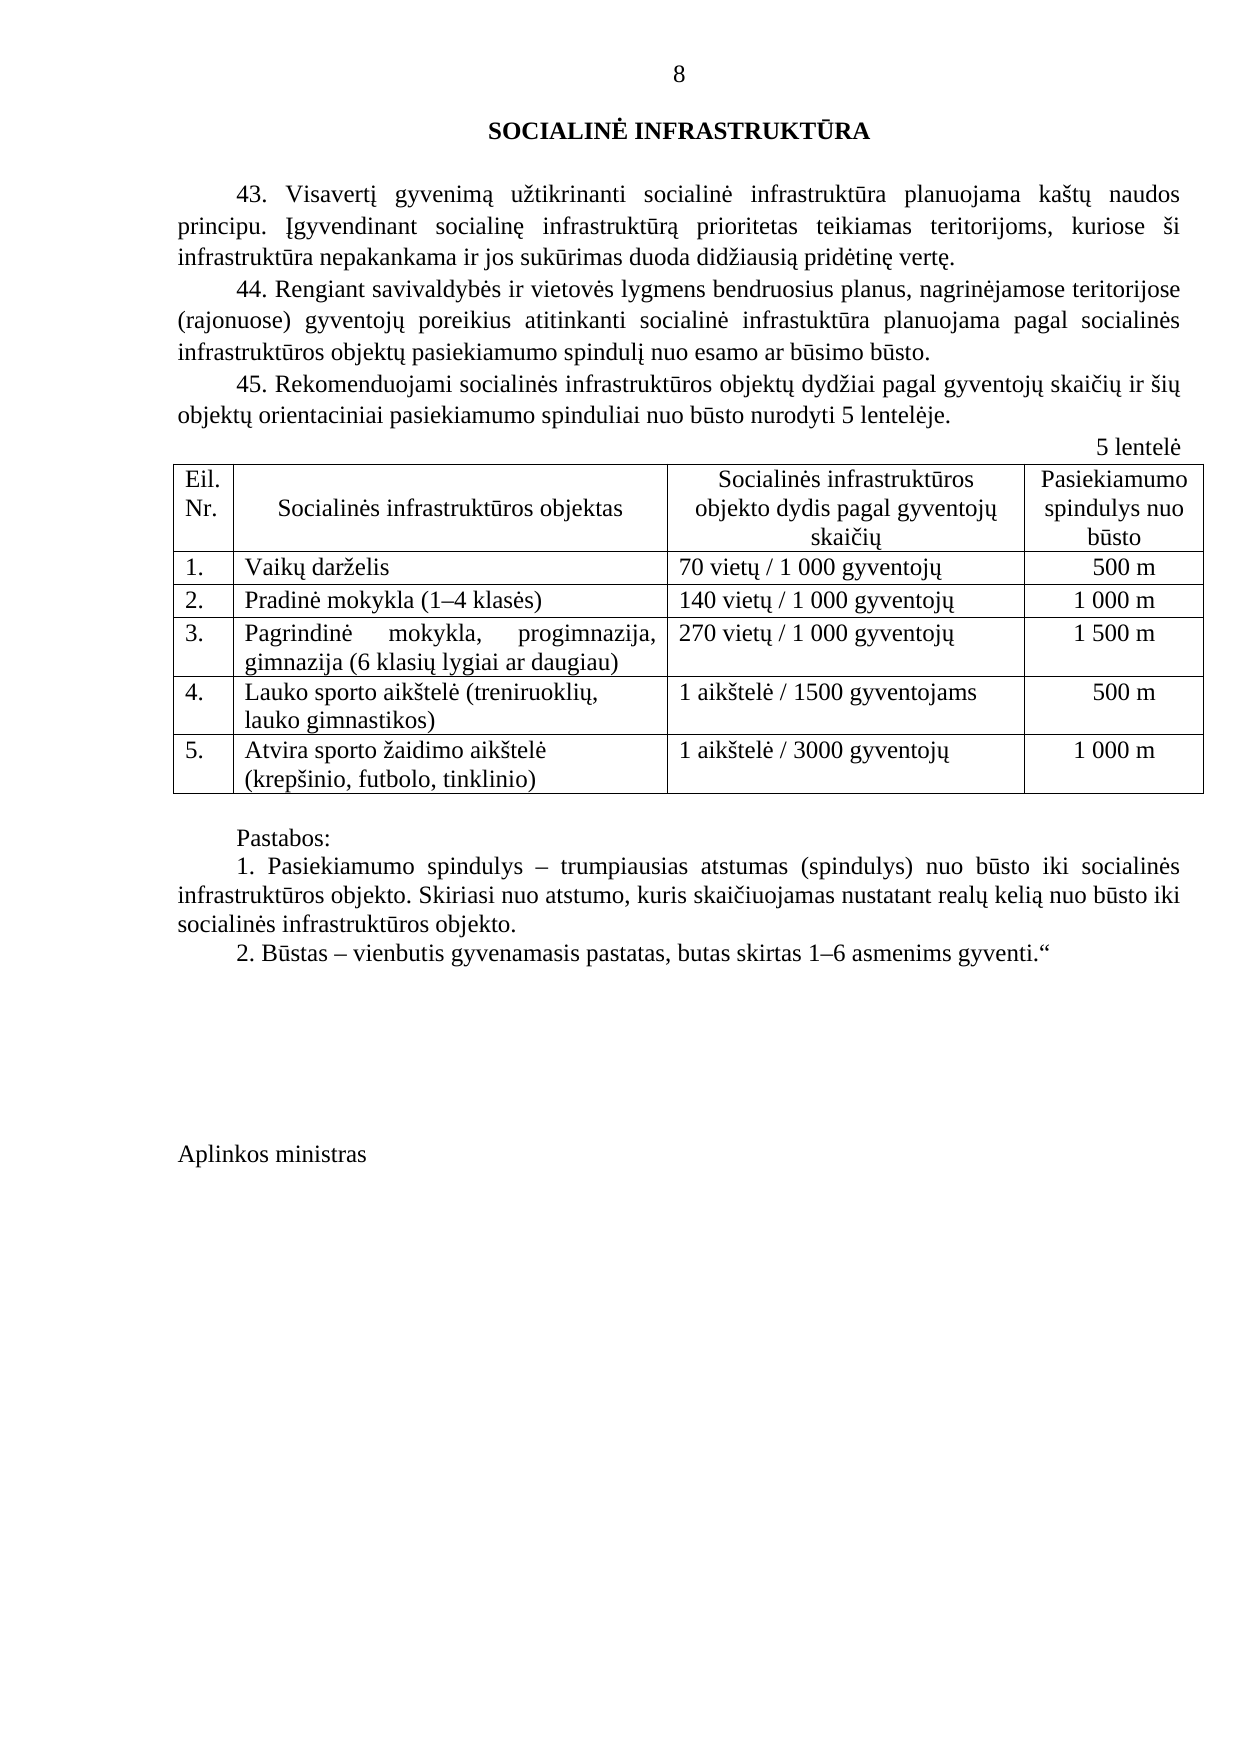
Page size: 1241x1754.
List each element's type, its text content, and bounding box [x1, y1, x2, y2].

table_cell 2. [174, 585, 233, 617]
table_cell 1 aikštelė / 3000 gyventojų [668, 735, 1024, 793]
text 44. Rengiant savivaldybės ir vietovės lygmens bendruosius planus, nagrinėjamose teritorijose (rajonuose) gyventojų poreikius atitinkanti socialinė infrastuktūra planuojama pagal socialinės infrastruktūros objektų pasiekiamumo spindulį nuo esamo ar būsimo būsto. [177, 274, 1181, 366]
table_cell 500 m [1025, 552, 1203, 584]
table_cell 70 vietų / 1 000 gyventojų [668, 552, 1024, 584]
table_cell 1 500 m [1025, 618, 1203, 676]
table_header Eil. Nr. [174, 465, 233, 551]
table_cell Lauko sporto aikštelė (treniruoklių, lauko gimnastikos) [234, 677, 667, 734]
text Aplinkos ministras [177, 1139, 1181, 1168]
text 5 lentelė [177, 432, 1181, 461]
table_cell Pagrindinė mokykla, progimnazija, gimnazija (6 klasių lygiai ar daugiau) [234, 618, 667, 676]
table_cell 1. [174, 552, 233, 584]
table_cell 1 000 m [1025, 735, 1203, 793]
text 45. Rekomenduojami socialinės infrastruktūros objektų dydžiai pagal gyventojų skaičių ir šių objektų orientaciniai pasiekiamumo spinduliai nuo būsto nurodyti 5 lentelėje. [177, 369, 1181, 429]
table_cell 1 aikštelė / 1500 gyventojams [668, 677, 1024, 734]
text Pastabos: [177, 823, 1181, 851]
table_cell 3. [174, 618, 233, 676]
text 2. Būstas – vienbutis gyvenamasis pastatas, butas skirtas 1–6 asmenims gyventi.“ [177, 938, 1181, 966]
table_header Socialinės infrastruktūros objektas [234, 465, 667, 551]
table_cell 140 vietų / 1 000 gyventojų [668, 585, 1024, 617]
table_cell 270 vietų / 1 000 gyventojų [668, 618, 1024, 676]
table_cell 500 m [1025, 677, 1203, 734]
table_cell Atvira sporto žaidimo aikštelė (krepšinio, futbolo, tinklinio) [234, 735, 667, 793]
table_cell 4. [174, 677, 233, 734]
table_cell 5. [174, 735, 233, 793]
text 1. Pasiekiamumo spindulys – trumpiausias atstumas (spindulys) nuo būsto iki socialinės infrastruktūros objekto. Skiriasi nuo atstumo, kuris skaičiuojamas nustatant realų kelią nuo būsto iki socialinės infrastruktūros objekto. [177, 851, 1181, 938]
table_header Pasiekiamumo spindulys nuo būsto [1025, 465, 1203, 551]
table_header Socialinės infrastruktūros objekto dydis pagal gyventojų skaičių [668, 465, 1024, 551]
table_cell Pradinė mokykla (1–4 klasės) [234, 585, 667, 617]
text SOCIALINĖ INFRASTRUKTŪRA [177, 116, 1181, 145]
text 43. Visavertį gyvenimą užtikrinanti socialinė infrastruktūra planuojama kaštų naudos principu. Įgyvendinant socialinę infrastruktūrą prioritetas teikiamas teritorijoms, kuriose ši infrastruktūra nepakankama ir jos sukūrimas duoda didžiausią pridėtinę vertę. [177, 179, 1181, 271]
table_cell 1 000 m [1025, 585, 1203, 617]
table_cell Vaikų darželis [234, 552, 667, 584]
